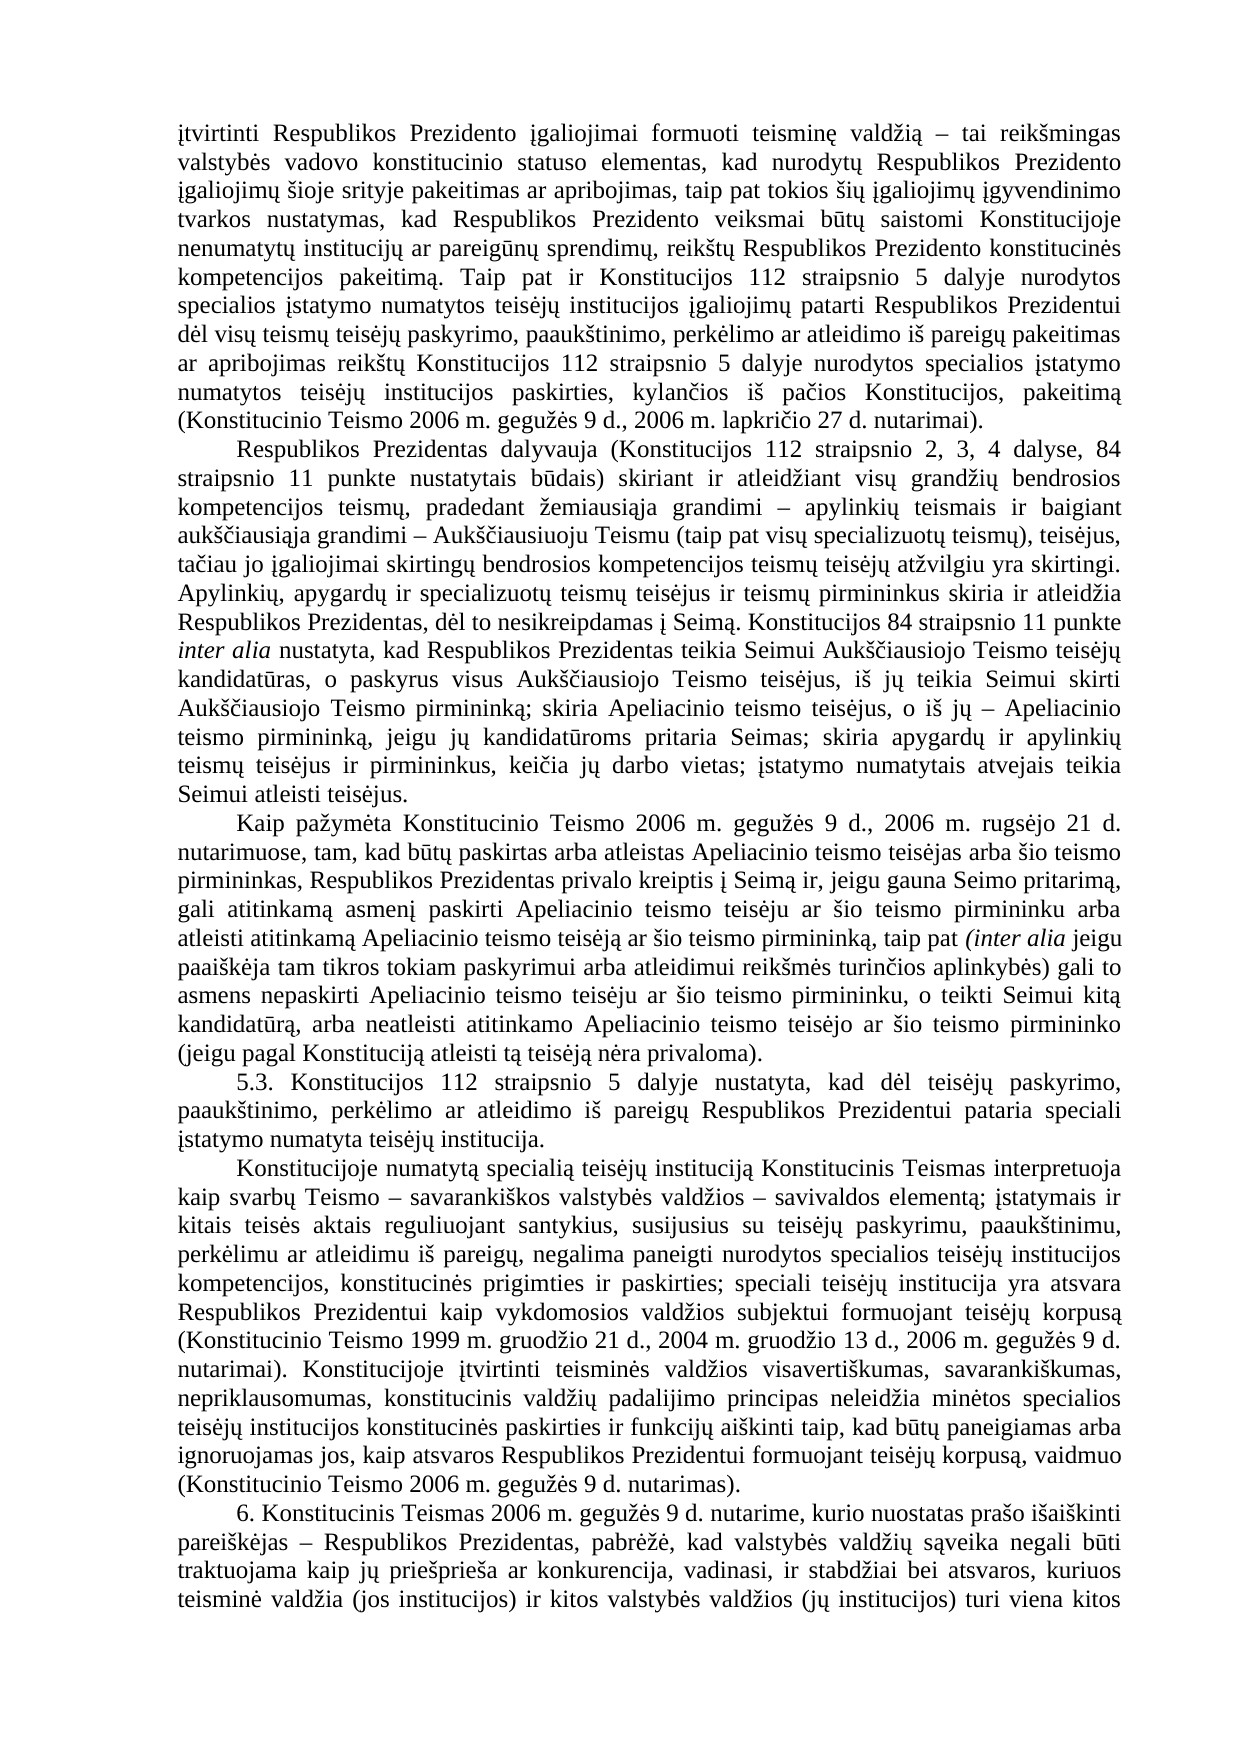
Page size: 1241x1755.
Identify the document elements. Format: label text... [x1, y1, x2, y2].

text Kaip pažymėta Konstitucinio Teismo 2006 m. gegužės 9 d., 2006 m. rugsėjo 21 d. nutarimuose, tam, kad būtų paskirtas arba atleistas Apeliacinio teismo teisėjas arba šio teismo pirmininkas, Respublikos Prezidentas privalo kreiptis į Seimą ir, jeigu gauna Seimo pritarimą, gali atitinkamą asmenį paskirti Apeliacinio teismo teisėju ar šio teismo pirmininku arba atleisti atitinkamą Apeliacinio teismo teisėją ar šio teismo pirmininką, taip pat (inter alia jeigu paaiškėja tam tikros tokiam paskyrimui arba atleidimui reikšmės turinčios aplinkybės) gali to asmens nepaskirti Apeliacinio teismo teisėju ar šio teismo pirmininku, o teikti Seimui kitą kandidatūrą, arba neatleisti atitinkamo Apeliacinio teismo teisėjo ar šio teismo pirmininko (jeigu pagal Konstituciją atleisti tą teisėją nėra privaloma). [177, 808, 1122, 1067]
text įtvirtinti Respublikos Prezidento įgaliojimai formuoti teisminę valdžią – tai reikšmingas valstybės vadovo konstitucinio statuso elementas, kad nurodytų Respublikos Prezidento įgaliojimų šioje srityje pakeitimas ar apribojimas, taip pat tokios šių įgaliojimų įgyvendinimo tvarkos nustatymas, kad Respublikos Prezidento veiksmai būtų saistomi Konstitucijoje nenumatytų institucijų ar pareigūnų sprendimų, reikštų Respublikos Prezidento konstitucinės kompetencijos pakeitimą. Taip pat ir Konstitucijos 112 straipsnio 5 dalyje nurodytos specialios įstatymo numatytos teisėjų institucijos įgaliojimų patarti Respublikos Prezidentui dėl visų teismų teisėjų paskyrimo, paaukštinimo, perkėlimo ar atleidimo iš pareigų pakeitimas ar apribojimas reikštų Konstitucijos 112 straipsnio 5 dalyje nurodytos specialios įstatymo numatytos teisėjų institucijos paskirties, kylančios iš pačios Konstitucijos, pakeitimą (Konstitucinio Teismo 2006 m. gegužės 9 d., 2006 m. lapkričio 27 d. nutarimai). [177, 118, 1122, 434]
text 6. Konstitucinis Teismas 2006 m. gegužės 9 d. nutarime, kurio nuostatas prašo išaiškinti pareiškėjas – Respublikos Prezidentas, pabrėžė, kad valstybės valdžių sąveika negali būti traktuojama kaip jų priešprieša ar konkurencija, vadinasi, ir stabdžiai bei atsvaros, kuriuos teisminė valdžia (jos institucijos) ir kitos valstybės valdžios (jų institucijos) turi viena kitos [177, 1498, 1122, 1613]
text Konstitucijoje numatytą specialią teisėjų instituciją Konstitucinis Teismas interpretuoja kaip svarbų Teismo – savarankiškos valstybės valdžios – savivaldos elementą; įstatymais ir kitais teisės aktais reguliuojant santykius, susijusius su teisėjų paskyrimu, paaukštinimu, perkėlimu ar atleidimu iš pareigų, negalima paneigti nurodytos specialios teisėjų institucijos kompetencijos, konstitucinės prigimties ir paskirties; speciali teisėjų institucija yra atsvara Respublikos Prezidentui kaip vykdomosios valdžios subjektui formuojant teisėjų korpusą (Konstitucinio Teismo 1999 m. gruodžio 21 d., 2004 m. gruodžio 13 d., 2006 m. gegužės 9 d. nutarimai). Konstitucijoje įtvirtinti teisminės valdžios visavertiškumas, savarankiškumas, nepriklausomumas, konstitucinis valdžių padalijimo principas neleidžia minėtos specialios teisėjų institucijos konstitucinės paskirties ir funkcijų aiškinti taip, kad būtų paneigiamas arba ignoruojamas jos, kaip atsvaros Respublikos Prezidentui formuojant teisėjų korpusą, vaidmuo (Konstitucinio Teismo 2006 m. gegužės 9 d. nutarimas). [177, 1153, 1122, 1498]
text Respublikos Prezidentas dalyvauja (Konstitucijos 112 straipsnio 2, 3, 4 dalyse, 84 straipsnio 11 punkte nustatytais būdais) skiriant ir atleidžiant visų grandžių bendrosios kompetencijos teismų, pradedant žemiausiąja grandimi – apylinkių teismais ir baigiant aukščiausiąja grandimi – Aukščiausiuoju Teismu (taip pat visų specializuotų teismų), teisėjus, tačiau jo įgaliojimai skirtingų bendrosios kompetencijos teismų teisėjų atžvilgiu yra skirtingi. Apylinkių, apygardų ir specializuotų teismų teisėjus ir teismų pirmininkus skiria ir atleidžia Respublikos Prezidentas, dėl to nesikreipdamas į Seimą. Konstitucijos 84 straipsnio 11 punkte inter alia nustatyta, kad Respublikos Prezidentas teikia Seimui Aukščiausiojo Teismo teisėjų kandidatūras, o paskyrus visus Aukščiausiojo Teismo teisėjus, iš jų teikia Seimui skirti Aukščiausiojo Teismo pirmininką; skiria Apeliacinio teismo teisėjus, o iš jų – Apeliacinio teismo pirmininką, jeigu jų kandidatūroms pritaria Seimas; skiria apygardų ir apylinkių teismų teisėjus ir pirmininkus, keičia jų darbo vietas; įstatymo numatytais atvejais teikia Seimui atleisti teisėjus. [177, 434, 1122, 808]
text 5.3. Konstitucijos 112 straipsnio 5 dalyje nustatyta, kad dėl teisėjų paskyrimo, paaukštinimo, perkėlimo ar atleidimo iš pareigų Respublikos Prezidentui pataria speciali įstatymo numatyta teisėjų institucija. [177, 1067, 1122, 1153]
